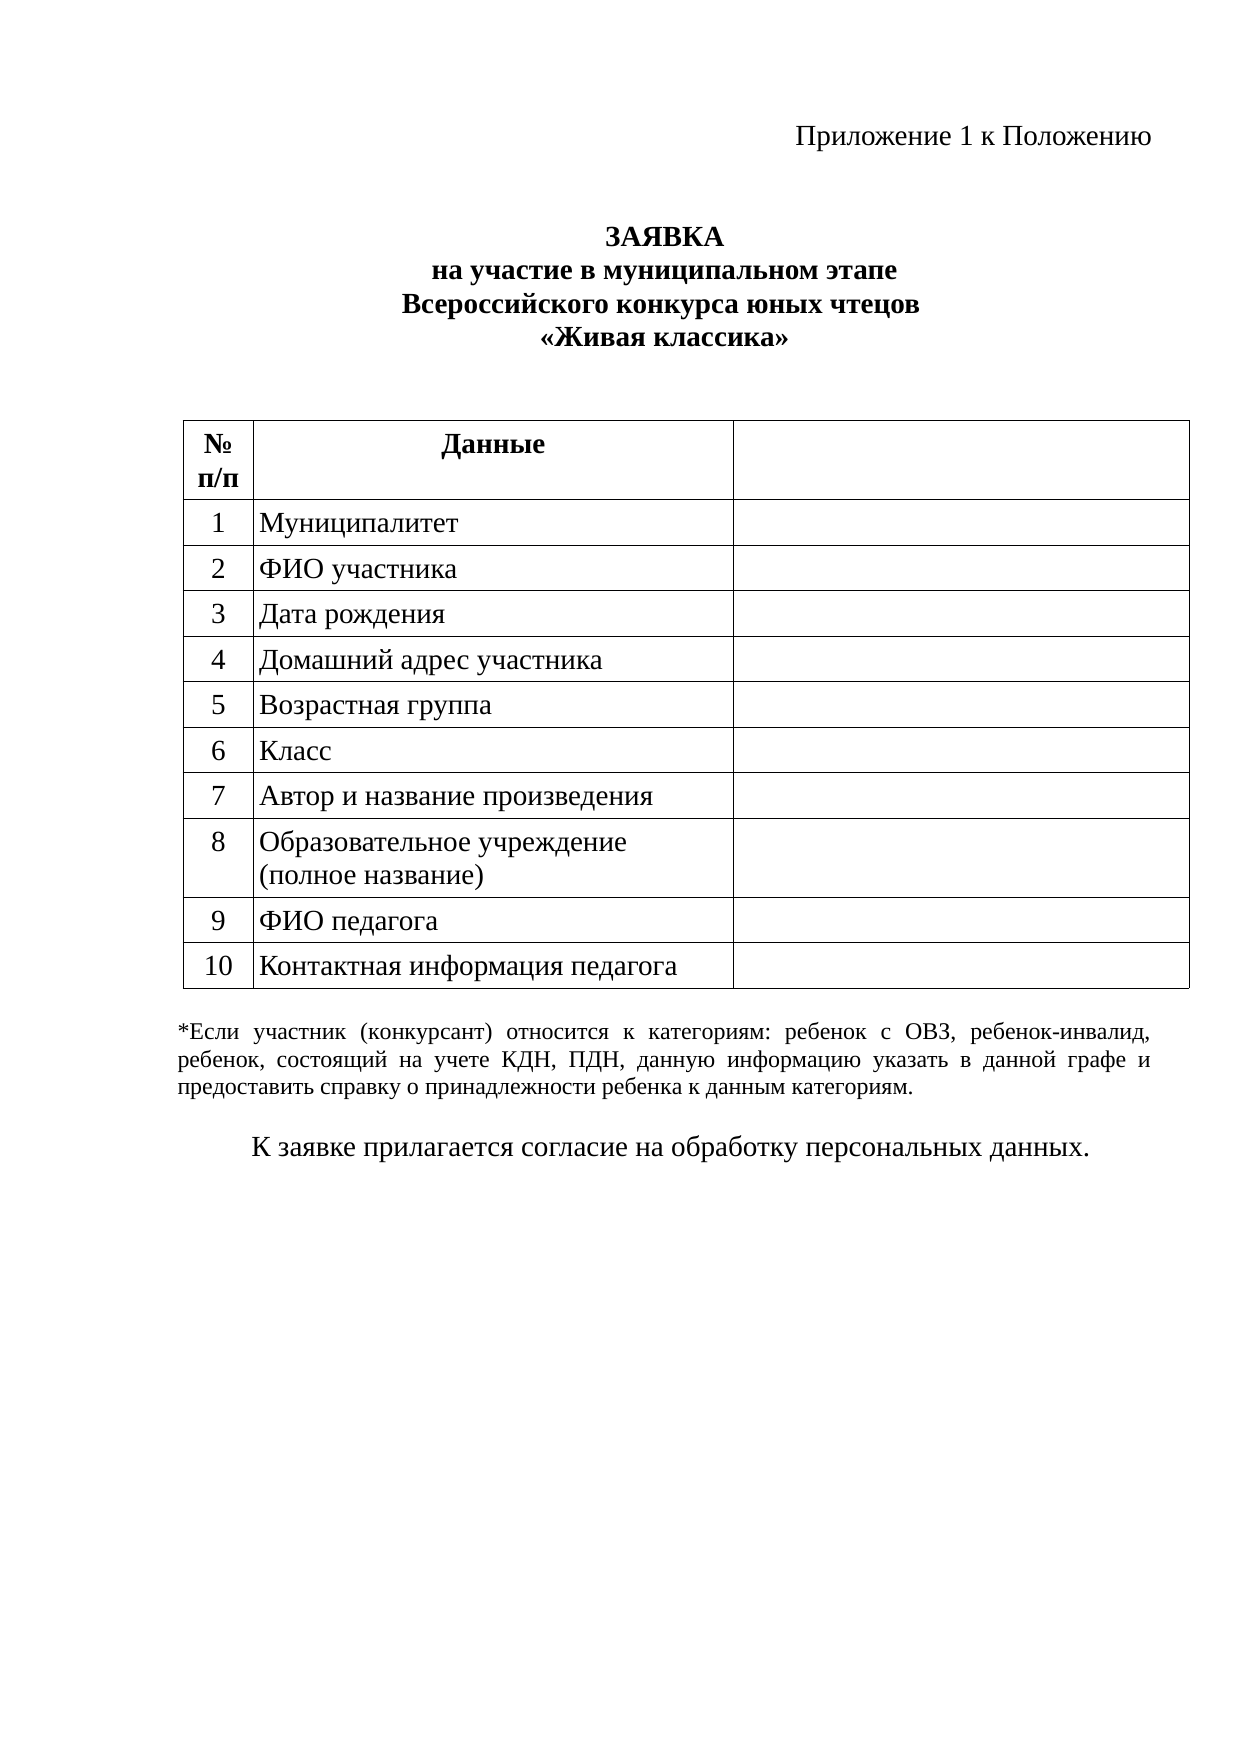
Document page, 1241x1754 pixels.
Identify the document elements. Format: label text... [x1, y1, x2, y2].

table_cell 5 [184, 682, 253, 727]
text «Живая классика» [177, 319, 1152, 353]
table_header № п/п [184, 421, 253, 499]
table_cell [734, 500, 1189, 544]
table_cell 7 [184, 773, 253, 818]
text Приложение 1 к Положению [177, 118, 1152, 152]
table_cell ФИО педагога [254, 898, 733, 942]
table_cell [734, 682, 1189, 727]
table_cell 10 [184, 943, 253, 988]
table_cell Возрастная группа [254, 682, 733, 727]
text на участие в муниципальном этапе [177, 252, 1152, 286]
table_cell Домашний адрес участника [254, 637, 733, 681]
table_cell Класс [254, 728, 733, 772]
table_cell [734, 898, 1189, 942]
table_cell [734, 773, 1189, 818]
table_cell 4 [184, 637, 253, 681]
table_cell ФИО участника [254, 546, 733, 590]
table_cell 6 [184, 728, 253, 772]
table_cell 8 [184, 819, 253, 897]
text К заявке прилагается согласие на обработку персональных данных. [177, 1129, 1152, 1162]
table_cell Дата рождения [254, 591, 733, 636]
table_header Данные [254, 421, 733, 499]
table_cell [734, 943, 1189, 988]
table_cell [734, 819, 1189, 897]
table_cell 3 [184, 591, 253, 636]
table_cell 2 [184, 546, 253, 590]
text *Если участник (конкурсант) относится к категориям: ребенок с ОВЗ, ребенок-инвалид, ребенок, состоящий на учете КДН, ПДН, данную информацию указать в данной графе и предоставить справку о принадлежности ребенка к данным категориям. [177, 1017, 1152, 1100]
table_cell [734, 728, 1189, 772]
table_cell [734, 546, 1189, 590]
table_cell Муниципалитет [254, 500, 733, 544]
text Всероссийского конкурса юных чтецов [177, 286, 1152, 319]
text ЗАЯВКА [177, 219, 1152, 252]
table_cell 9 [184, 898, 253, 942]
table_cell Автор и название произведения [254, 773, 733, 818]
table_cell Контактная информация педагога [254, 943, 733, 988]
table_cell [734, 591, 1189, 636]
table_cell [734, 637, 1189, 681]
table_cell Образовательное учреждение (полное название) [254, 819, 733, 897]
table_header [734, 421, 1189, 499]
table_cell 1 [184, 500, 253, 544]
